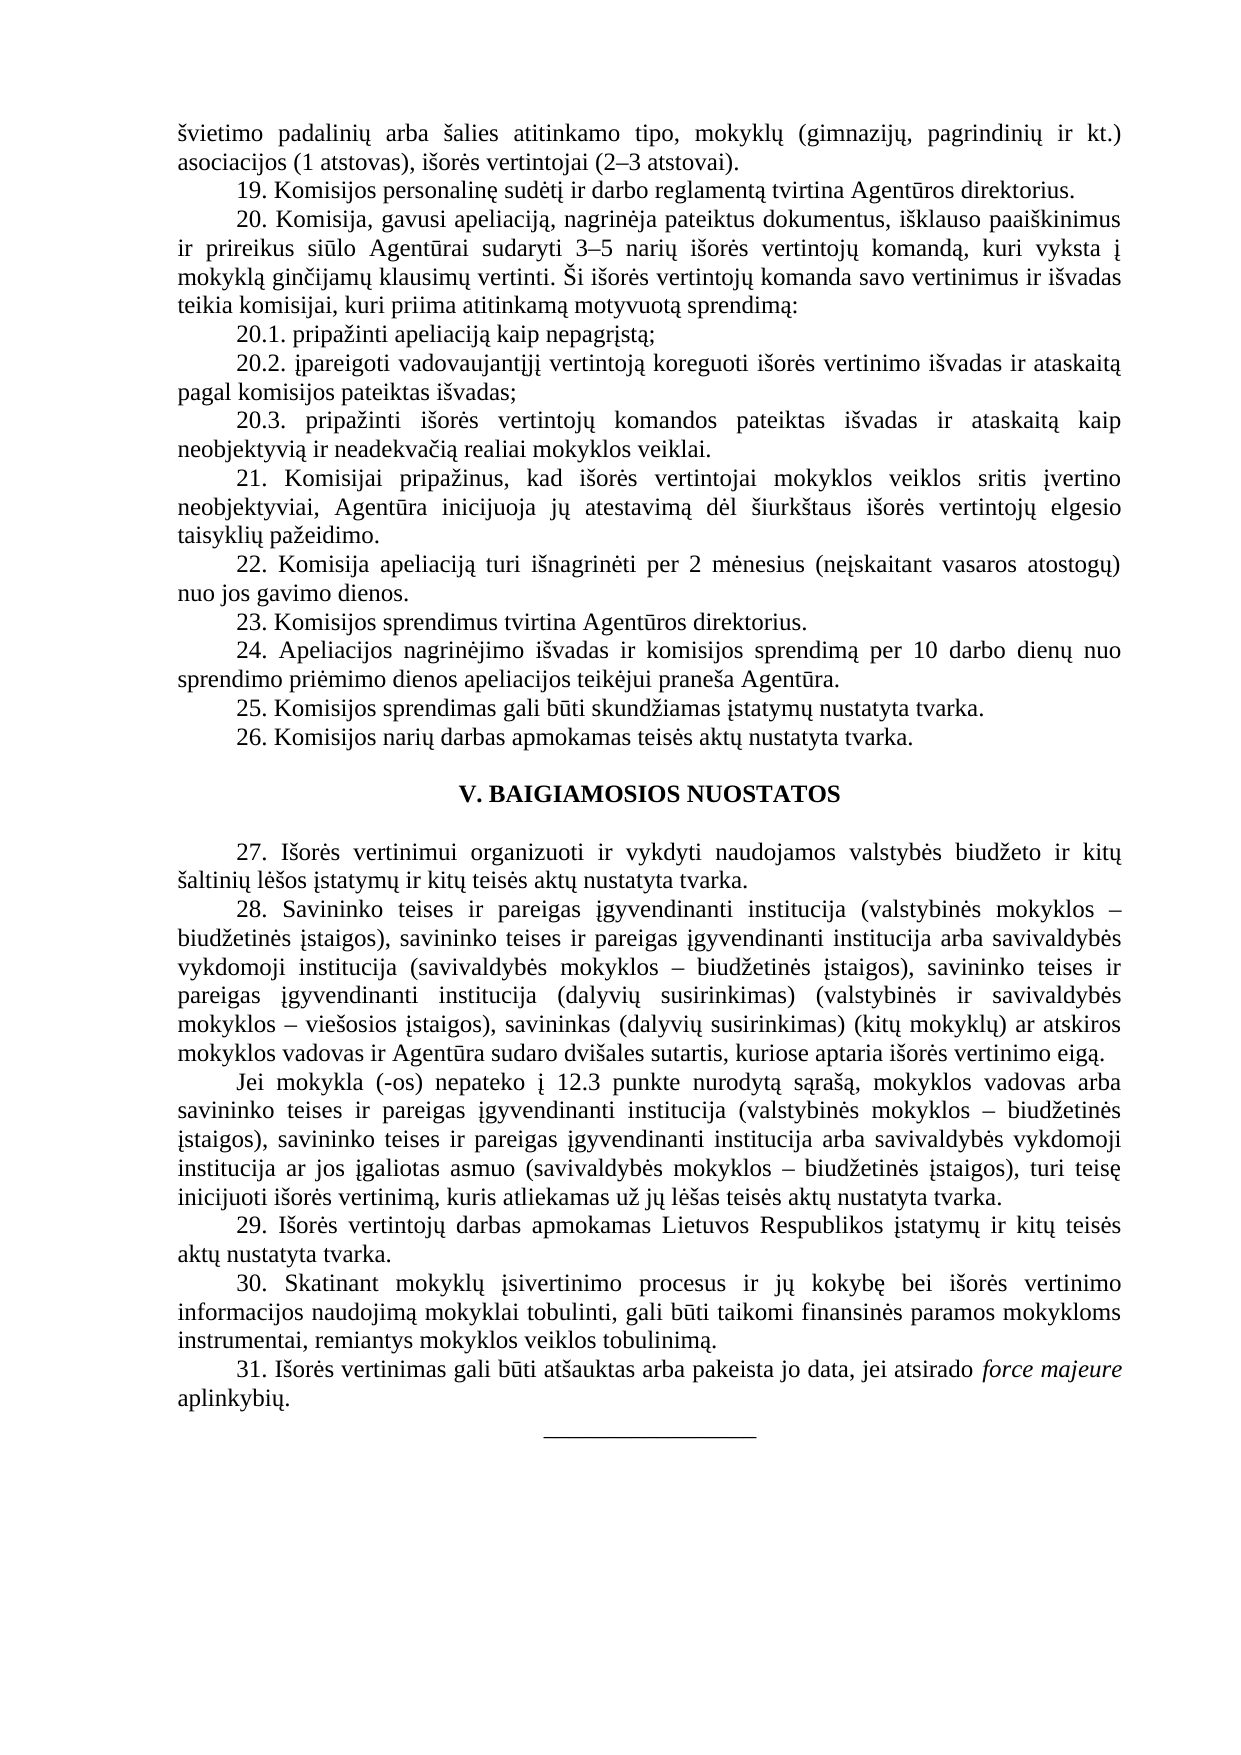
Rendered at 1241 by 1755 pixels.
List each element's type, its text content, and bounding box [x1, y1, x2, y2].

text 29. Išorės vertintojų darbas apmokamas Lietuvos Respublikos įstatymų ir kitų teisės aktų nustatyta tvarka. [177, 1211, 1122, 1268]
text 22. Komisija apeliaciją turi išnagrinėti per 2 mėnesius (neįskaitant vasaros atostogų) nuo jos gavimo dienos. [177, 549, 1122, 607]
text 25. Komisijos sprendimas gali būti skundžiamas įstatymų nustatyta tvarka. [177, 693, 1122, 722]
text Jei mokykla (-os) nepateko į 12.3 punkte nurodytą sąrašą, mokyklos vadovas arba savininko teises ir pareigas įgyvendinanti institucija (valstybinės mokyklos – biudžetinės įstaigos), savininko teises ir pareigas įgyvendinanti institucija arba savivaldybės vykdomoji institucija ar jos įgaliotas asmuo (savivaldybės mokyklos – biudžetinės įstaigos), turi teisę inicijuoti išorės vertinimą, kuris atliekamas už jų lėšas teisės aktų nustatyta tvarka. [177, 1067, 1122, 1211]
text 24. Apeliacijos nagrinėjimo išvadas ir komisijos sprendimą per 10 darbo dienų nuo sprendimo priėmimo dienos apeliacijos teikėjui praneša Agentūra. [177, 636, 1122, 693]
text _________________ [177, 1412, 1122, 1441]
text 31. Išorės vertinimas gali būti atšauktas arba pakeista jo data, jei atsirado force majeure aplinkybių. [177, 1354, 1122, 1412]
text švietimo padalinių arba šalies atitinkamo tipo, mokyklų (gimnazijų, pagrindinių ir kt.) asociacijos (1 atstovas), išorės vertintojai (2–3 atstovai). [177, 118, 1122, 176]
text 20.1. pripažinti apeliaciją kaip nepagrįstą; [177, 319, 1122, 348]
text 20.3. pripažinti išorės vertintojų komandos pateiktas išvadas ir ataskaitą kaip neobjektyvią ir neadekvačią realiai mokyklos veiklai. [177, 406, 1122, 463]
text 21. Komisijai pripažinus, kad išorės vertintojai mokyklos veiklos sritis įvertino neobjektyviai, Agentūra inicijuoja jų atestavimą dėl šiurkštaus išorės vertintojų elgesio taisyklių pažeidimo. [177, 463, 1122, 549]
text 23. Komisijos sprendimus tvirtina Agentūros direktorius. [177, 607, 1122, 636]
text 20. Komisija, gavusi apeliaciją, nagrinėja pateiktus dokumentus, išklauso paaiškinimus ir prireikus siūlo Agentūrai sudaryti 3–5 narių išorės vertintojų komandą, kuri vyksta į mokyklą ginčijamų klausimų vertinti. Ši išorės vertintojų komanda savo vertinimus ir išvadas teikia komisijai, kuri priima atitinkamą motyvuotą sprendimą: [177, 204, 1122, 319]
text 20.2. įpareigoti vadovaujantįjį vertintoją koreguoti išorės vertinimo išvadas ir ataskaitą pagal komisijos pateiktas išvadas; [177, 348, 1122, 406]
text 30. Skatinant mokyklų įsivertinimo procesus ir jų kokybę bei išorės vertinimo informacijos naudojimą mokyklai tobulinti, gali būti taikomi finansinės paramos mokykloms instrumentai, remiantys mokyklos veiklos tobulinimą. [177, 1268, 1122, 1354]
text 27. Išorės vertinimui organizuoti ir vykdyti naudojamos valstybės biudžeto ir kitų šaltinių lėšos įstatymų ir kitų teisės aktų nustatyta tvarka. [177, 837, 1122, 894]
text 19. Komisijos personalinę sudėtį ir darbo reglamentą tvirtina Agentūros direktorius. [177, 176, 1122, 204]
text 26. Komisijos narių darbas apmokamas teisės aktų nustatyta tvarka. [177, 722, 1122, 751]
text V. BAIGIAMOSIOS NUOSTATOS [177, 779, 1122, 808]
text 28. Savininko teises ir pareigas įgyvendinanti institucija (valstybinės mokyklos – biudžetinės įstaigos), savininko teises ir pareigas įgyvendinanti institucija arba savivaldybės vykdomoji institucija (savivaldybės mokyklos – biudžetinės įstaigos), savininko teises ir pareigas įgyvendinanti institucija (dalyvių susirinkimas) (valstybinės ir savivaldybės mokyklos – viešosios įstaigos), savininkas (dalyvių susirinkimas) (kitų mokyklų) ar atskiros mokyklos vadovas ir Agentūra sudaro dvišales sutartis, kuriose aptaria išorės vertinimo eigą. [177, 894, 1122, 1067]
